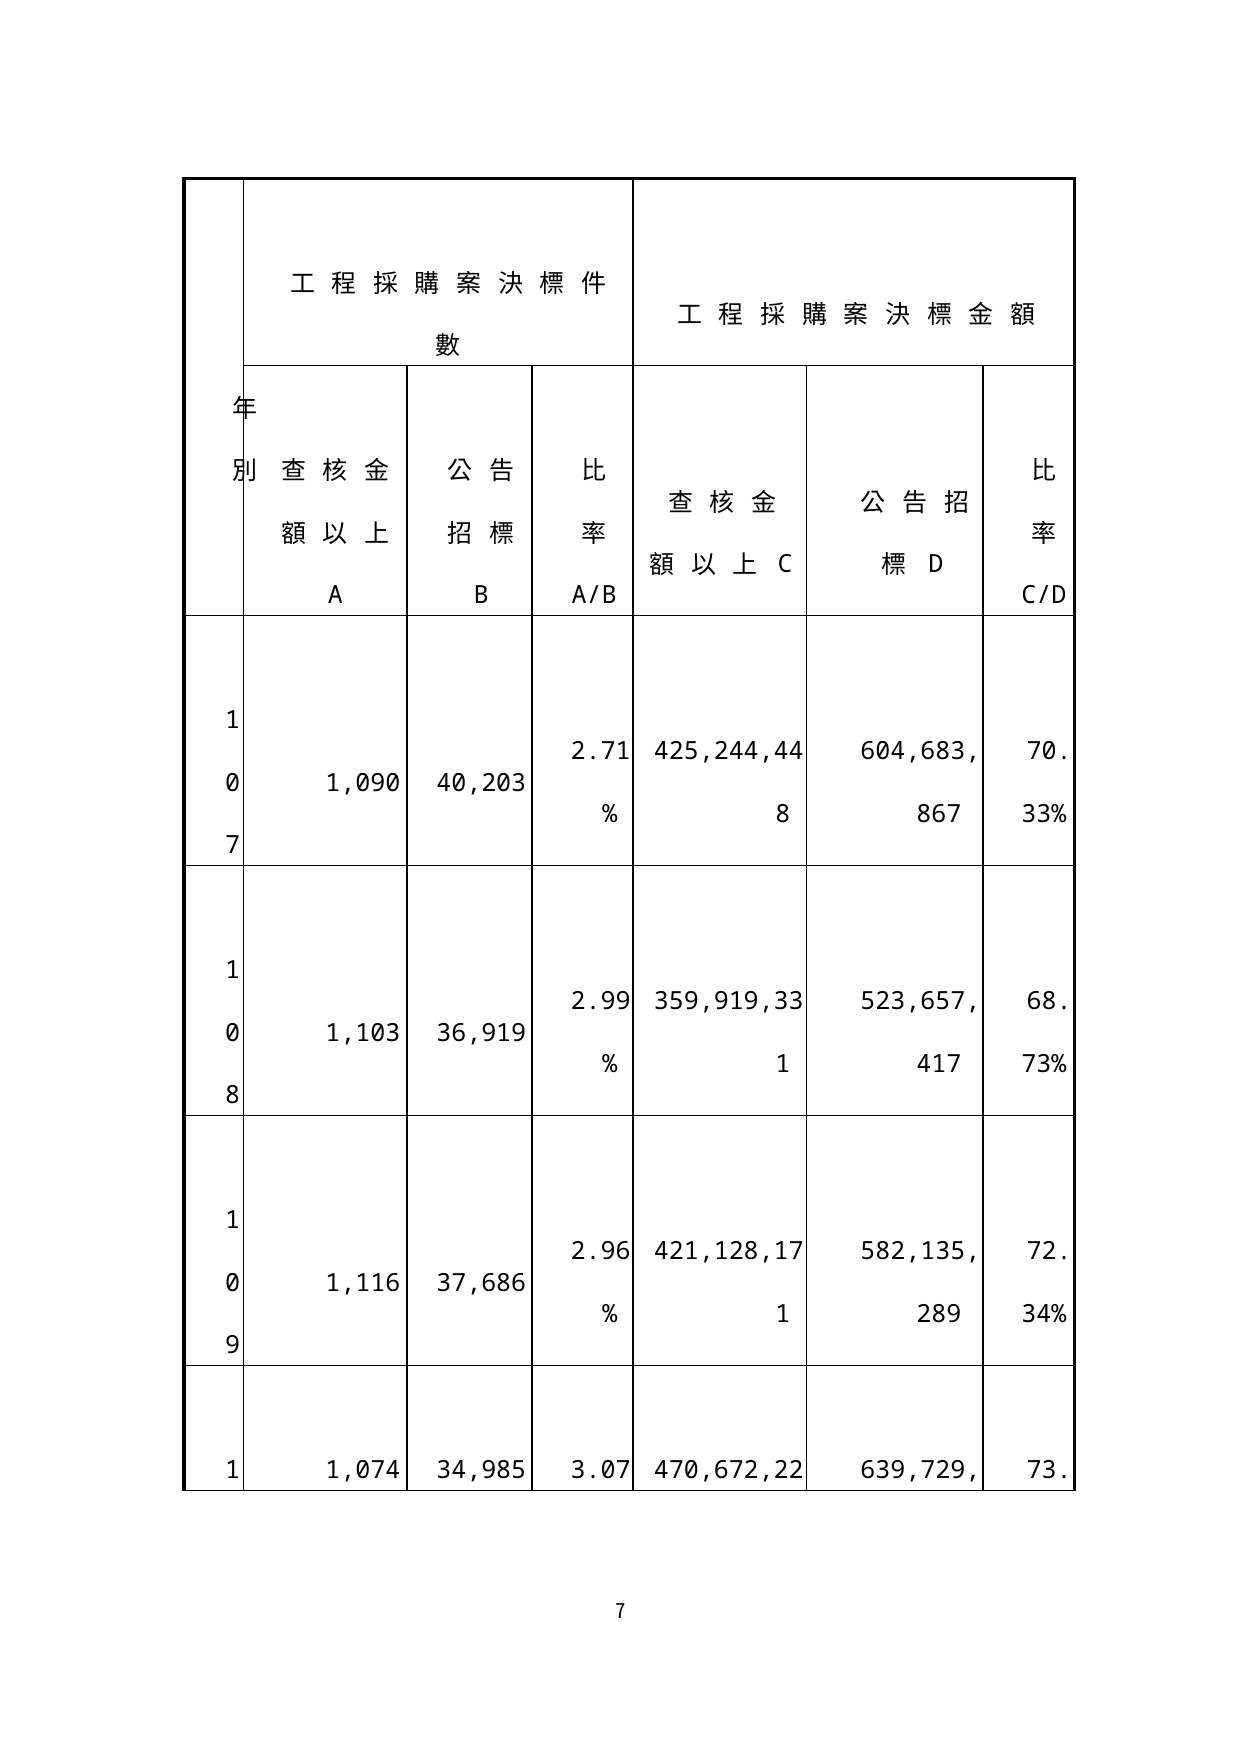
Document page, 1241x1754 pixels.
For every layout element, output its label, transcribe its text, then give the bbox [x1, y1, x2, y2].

table_cell 1,116 [244, 1116, 406, 1365]
table_cell 582,135,289 [807, 1116, 982, 1365]
table_cell 68.73% [984, 866, 1073, 1115]
table_cell 查核金額以上A [244, 366, 406, 615]
table_cell 73. [984, 1366, 1073, 1490]
table_cell 2.99% [533, 866, 632, 1115]
table_cell 425,244,448 [634, 616, 806, 865]
table_cell 比率A/B [533, 366, 632, 615]
table_cell 3.07 [533, 1366, 632, 1490]
table_cell 1 [186, 1366, 243, 1490]
table_cell 604,683,867 [807, 616, 982, 865]
table_cell 37,686 [408, 1116, 531, 1365]
table_cell 109 [186, 1116, 243, 1365]
table_cell 比率C/D [984, 366, 1073, 615]
table_cell 359,919,331 [634, 866, 806, 1115]
table_cell 1,074 [244, 1366, 406, 1490]
table_cell 72.34% [984, 1116, 1073, 1365]
table_cell 639,729, [807, 1366, 982, 1490]
table_header 工程採購案決標件數 [244, 180, 632, 365]
table_header 年別 [186, 180, 243, 615]
table_cell 421,128,171 [634, 1116, 806, 1365]
table_header 工程採購案決標金額 [634, 180, 1073, 365]
table_cell 470,672,22 [634, 1366, 806, 1490]
table_cell 公告招標B [408, 366, 531, 615]
table_cell 1,090 [244, 616, 406, 865]
table_cell 70.33% [984, 616, 1073, 865]
table_cell 523,657,417 [807, 866, 982, 1115]
table_cell 公告招標D [807, 366, 982, 615]
table_cell 36,919 [408, 866, 531, 1115]
table_cell 107 [186, 616, 243, 865]
table_cell 1,103 [244, 866, 406, 1115]
table_cell 40,203 [408, 616, 531, 865]
table_cell 查核金額以上C [634, 366, 806, 615]
table_cell 2.96% [533, 1116, 632, 1365]
table_cell 34,985 [408, 1366, 531, 1490]
table_cell 2.71% [533, 616, 632, 865]
table_cell 108 [186, 866, 243, 1115]
